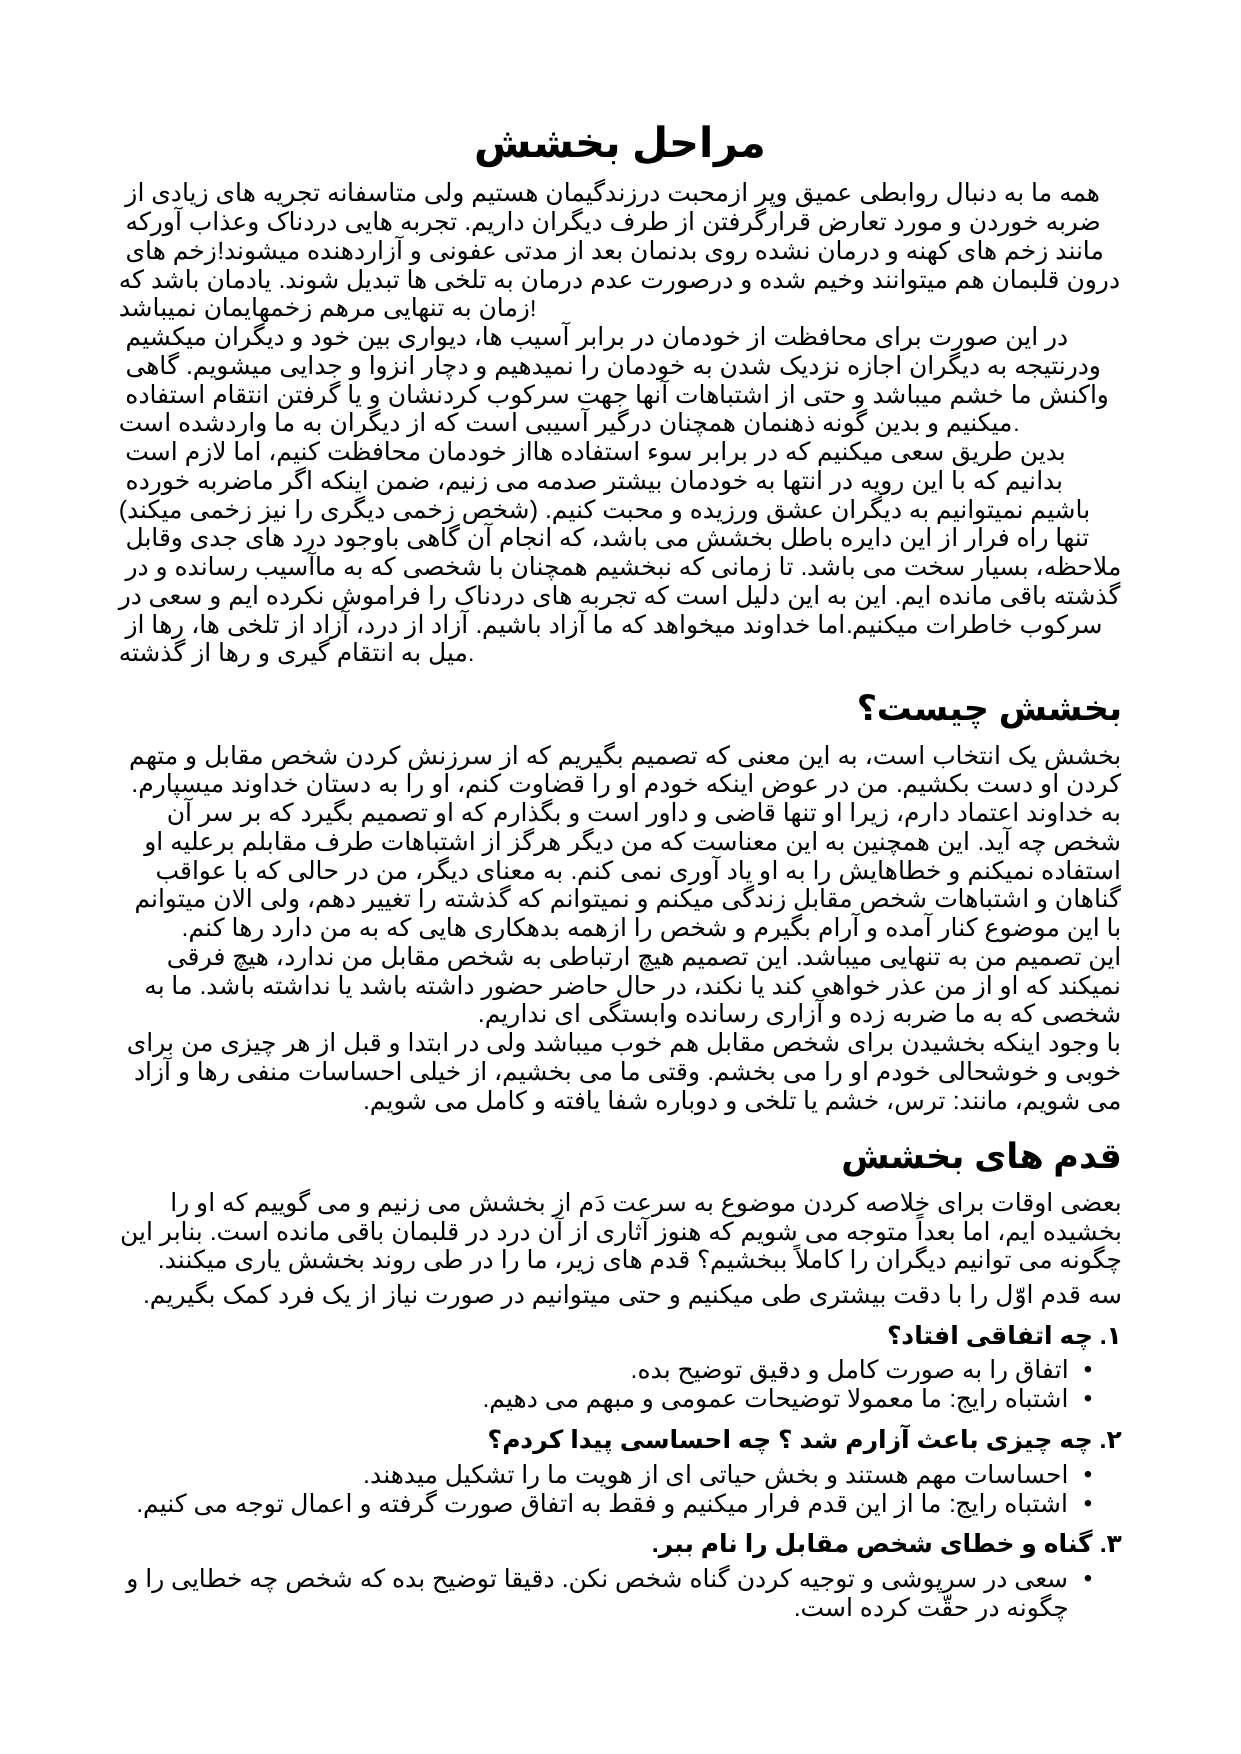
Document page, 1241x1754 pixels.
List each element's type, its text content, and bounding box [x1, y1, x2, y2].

text ۳. گناه و خطای شخص مقابل را نام ببر. [118, 1529, 1122, 1558]
subtitle مراحل بخشش [118, 118, 1122, 166]
subtitle بخشش چیست؟ [118, 688, 1122, 728]
subtitle قدم های بخشش [118, 1135, 1122, 1176]
list سعی در سرپوشی و توجیه کردن گناه شخص نکن. دقیقا توضیح بده که شخص چه خطایی را و چگونه در حقّت کرده است. [118, 1564, 1093, 1622]
text ۱. چه اتفاقی افتاد؟ [118, 1321, 1122, 1349]
list اتفاق را به صورت کامل و دقیق توضیح بده. [118, 1356, 1093, 1384]
text همه ما به دنبال روابطی عمیق وپر ازمحبت درزندگیمان هستیم ولی متاسفانه تجریه های زیادی از ضربه خوردن و مورد تعارض قرارگرفتن از طرف دیگران داریم. تجربه هایی دردناک وعذاب آورکه مانند زخم های کهنه و درمان نشده روی بدنمان بعد از مدتی عفونی و آزاردهنده میشوند!زخم های درون قلبمان هم میتوانند وخیم شده و درصورت عدم درمان به تلخی ها تبدیل شوند. یادمان باشد که زمان به تنهایی مرهم زخمهایمان نمیباشد! در این صورت برای محافظت از خودمان در برابر آسیب ها، دیواری بین خود و دیگران میکشیم ودرنتیجه به دیگران اجازه نزدیک شدن به خودمان را نمیدهیم و دچار انزوا و جدایی میشویم. گاهی واکنش ما خشم میباشد و حتی از اشتباهات آنها جهت سرکوب کردنشان و یا گرفتن انتقام استفاده میکنیم و بدین گونه ذهنمان همچنان درگیر آسیبی است که از دیگران به ما واردشده است. [118, 178, 1122, 437]
list احساسات مهم هستند و بخش حیاتی ای از هویت ما را تشکیل میدهند. [118, 1460, 1093, 1489]
text بخشش یک انتخاب است، به این معنی که تصمیم بگیریم که از سرزنش کردن شخص مقابل و متهم کردن او دست بکشیم. من در عوض اینکه خودم او را قضاوت کنم، او را به دستان خداوند میسپارم. به خداوند اعتماد دارم، زیرا او تنها قاضی و داور است و بگذارم که او تصمیم بگیرد که بر سر آن شخص چه آید. این همچنین به این معناست که من دیگر هرگز از اشتباهات طرف مقابلم برعلیه او استفاده نمیکنم و خطاهایش را به او یاد آوری نمی کنم. به معنای دیگر، من در حالی که با عواقب گناهان و اشتباهات شخص مقابل زندگی میکنم و نمیتوانم که گذشته را تغییر دهم، ولی الان میتوانم با این موضوع کنار آمده و آرام بگیرم و شخص را ازهمه بدهکاری هایی که به من دارد رها کنم. این تصمیم من به تنهایی میباشد. این تصمیم هیچ ارتباطی به شخص مقابل من ندارد، هیچ فرقی نمیکند که او از من عذر خواهی کند یا نکند، در حال حاضر حضور داشته باشد یا نداشته باشد. ما به شخصی که به ما ضربه زده و آزاری رسانده وابستگی ای نداریم. با وجود اینکه بخشیدن برای شخص مقابل هم خوب میباشد ولی در ابتدا و قبل از هر چیزی من برای خوبی و خوشحالی خودم او را می بخشم. وقتی ما می بخشیم، از خیلی احساسات منفی رها و آزاد می شویم، مانند: ترس، خشم یا تلخی و دوباره شفا یافته و کامل می شویم. [118, 741, 1122, 1114]
text تنها راه فرار از این دایره باطل بخشش می باشد، که انجام آن گاهی باوجود درد های جدی وقابل ملاحظه، بسیار سخت می باشد. تا زمانی که نبخشیم همچنان با شخصی که به ماآسیب رسانده و در گذشته باقی مانده ایم. این به این دلیل است که تجربه های دردناک را فراموش نکرده ایم و سعی در سرکوب خاطرات میکنیم.اما خداوند میخواهد که ما آزاد باشیم. آزاد از درد، آزاد از تلخی ها، رها از میل به انتقام گیری و رها از گذشته. [118, 523, 1122, 667]
text بدین طریق سعی میکنیم که در برابر سوء استفاده هااز خودمان محافظت کنیم، اما لازم است بدانیم که با این رویه در انتها به خودمان بیشتر صدمه می زنیم، ضمن اینکه اگر ماضربه خورده باشیم نمیتوانیم به دیگران عشق ورزیده و محبت کنیم. (شخص زخمی دیگری را نیز زخمی میکند) [118, 437, 1122, 523]
text سه قدم اوّل را با دقت بیشتری طی میکنیم و حتی میتوانیم در صورت نیاز از یک فرد کمک بگیریم. [118, 1280, 1122, 1309]
text بعضی اوقات برای خلاصه کردن موضوع به سرعت دَم از بخشش می زنیم و می گوییم که او را بخشیده ایم، اما بعداً متوجه می شویم که هنوز آثاری از آن درد در قلبمان باقی مانده است. بنابر این چگونه می توانیم دیگران را کاملاً ببخشیم؟ قدم های زیر، ما را در طی روند بخشش یاری میکنند. [118, 1188, 1122, 1274]
list اشتباه رایج: ما از این قدم فرار میکنیم و فقط به اتفاق صورت گرفته و اعمال توجه می کنیم. [118, 1489, 1093, 1517]
text ۲. چه چیزی باعث آزارم شد ؟ چه احساسی پیدا کردم؟ [118, 1425, 1122, 1454]
list اشتباه رایج: ما معمولا توضیحات عمومی و مبهم می دهیم. [118, 1384, 1093, 1413]
